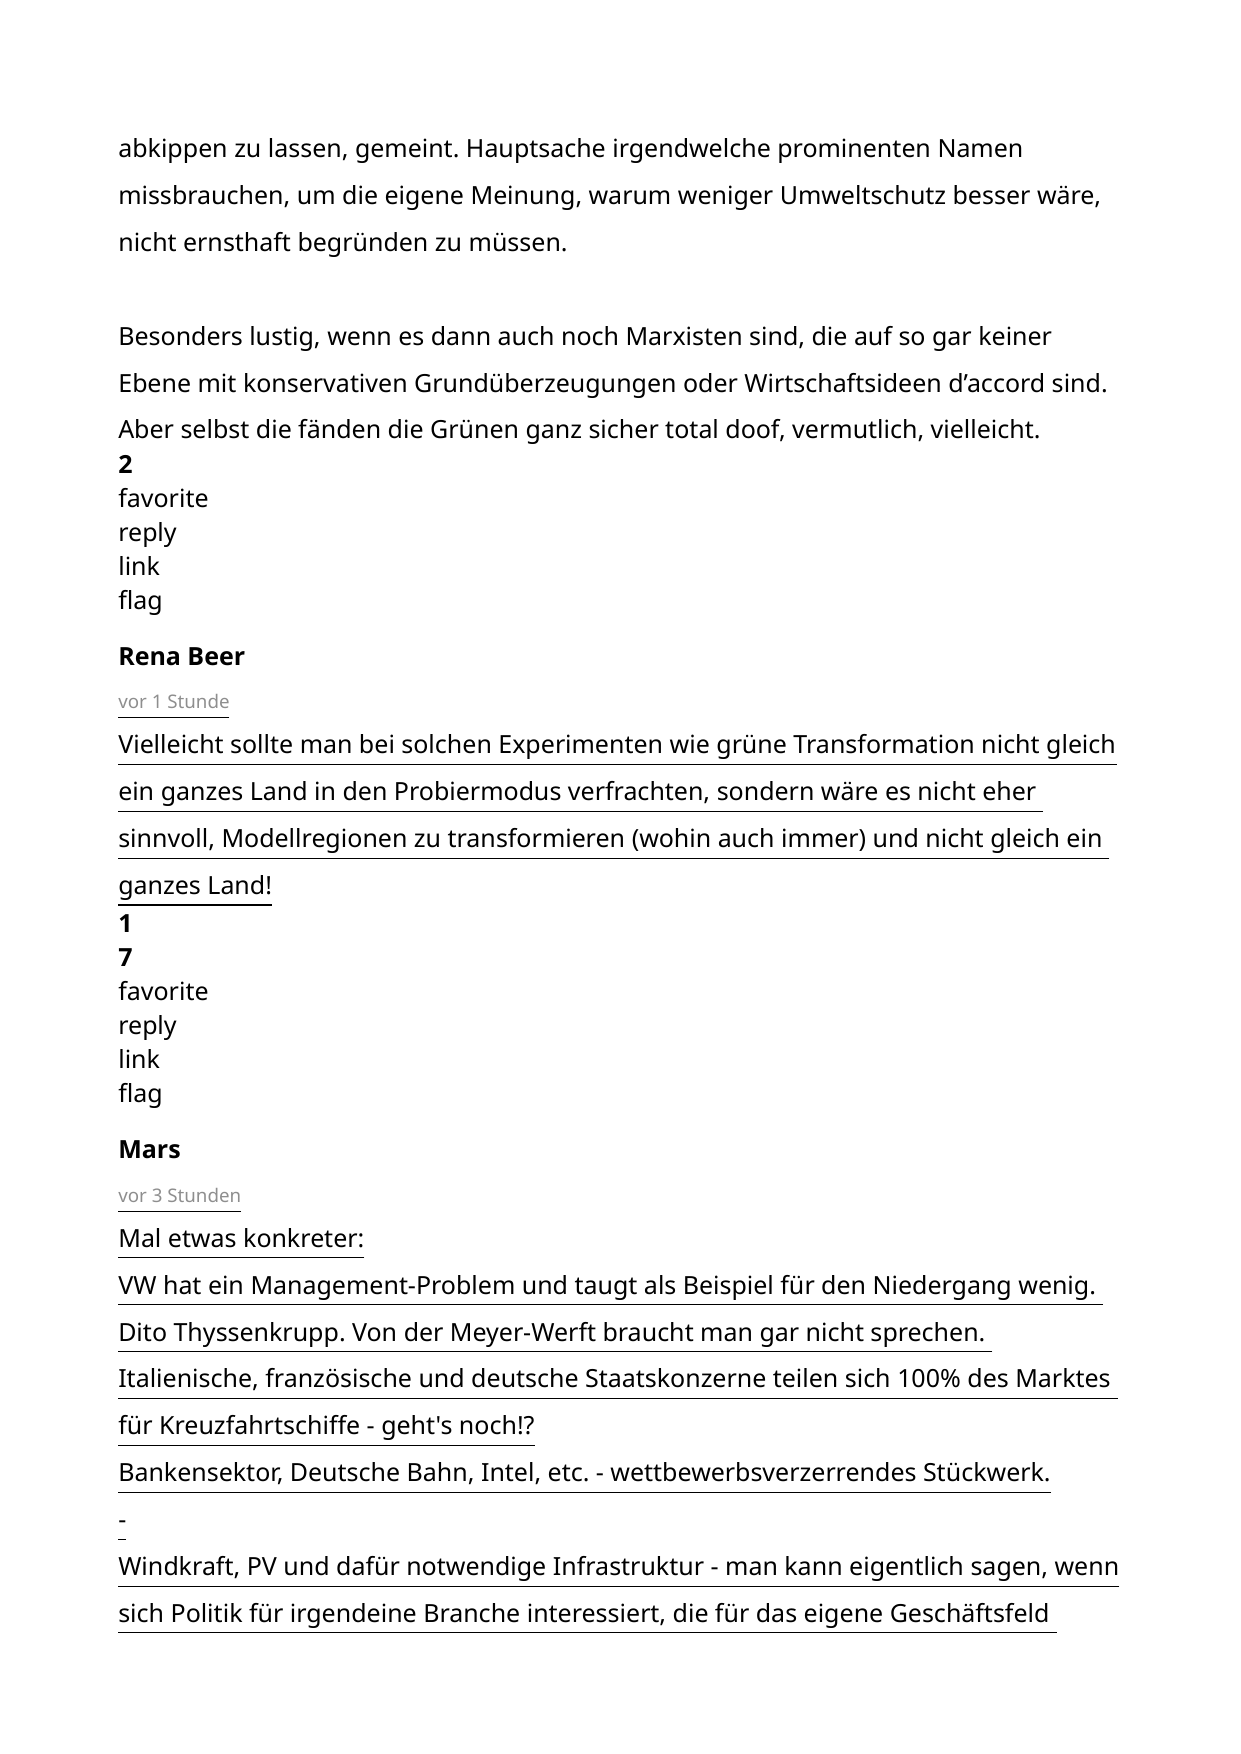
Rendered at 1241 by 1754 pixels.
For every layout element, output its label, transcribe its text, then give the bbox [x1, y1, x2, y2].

text vor 3 Stunden [118, 1182, 1122, 1212]
text abkippen zu lassen, gemeint. Hauptsache irgendwelche prominenten Namen missbrauchen, um die eigene Meinung, warum weniger Umweltschutz besser wäre, nicht ernsthaft begründen zu müssen. Besonders lustig, wenn es dann auch noch Marxisten sind, die auf so gar keiner Ebene mit konservativen Grundüberzeugungen oder Wirtschaftsideen d’accord sind. Aber selbst die fänden die Grünen ganz sicher total doof, vermutlich, vielleicht. [118, 118, 1122, 446]
text Mal etwas konkreter: VW hat ein Management-Problem und taugt als Beispiel für den Niedergang wenig. Dito Thyssenkrupp. Von der Meyer-Werft braucht man gar nicht sprechen. Italienische, französische und deutsche Staatskonzerne teilen sich 100% des Marktes für Kreuzfahrtschiffe - geht's noch!? Bankensektor, Deutsche Bahn, Intel, etc. - wettbewerbsverzerrendes Stückwerk. - Windkraft, PV und dafür notwendige Infrastruktur - man kann eigentlich sagen, wenn sich Politik für irgendeine Branche interessiert, die für das eigene Geschäftsfeld [118, 1212, 1122, 1633]
text favorite [118, 974, 1122, 1008]
text link [118, 1042, 1122, 1076]
text flag [118, 1076, 1122, 1110]
text 2 [118, 446, 1122, 480]
text Rena Beer [118, 632, 1114, 673]
text vor 1 Stunde [118, 688, 1122, 718]
text reply [118, 1008, 1122, 1042]
text Vielleicht sollte man bei solchen Experimenten wie grüne Transformation nicht gleich ein ganzes Land in den Probiermodus verfrachten, sondern wäre es nicht eher sinnvoll, Modellregionen zu transformieren (wohin auch immer) und nicht gleich ein ganzes Land! [118, 718, 1122, 906]
text favorite [118, 480, 1122, 514]
text Mars [118, 1126, 1114, 1166]
text reply [118, 514, 1122, 548]
text link [118, 548, 1122, 582]
text 7 [118, 940, 1122, 974]
text 1 [118, 906, 1122, 940]
text flag [118, 582, 1122, 617]
